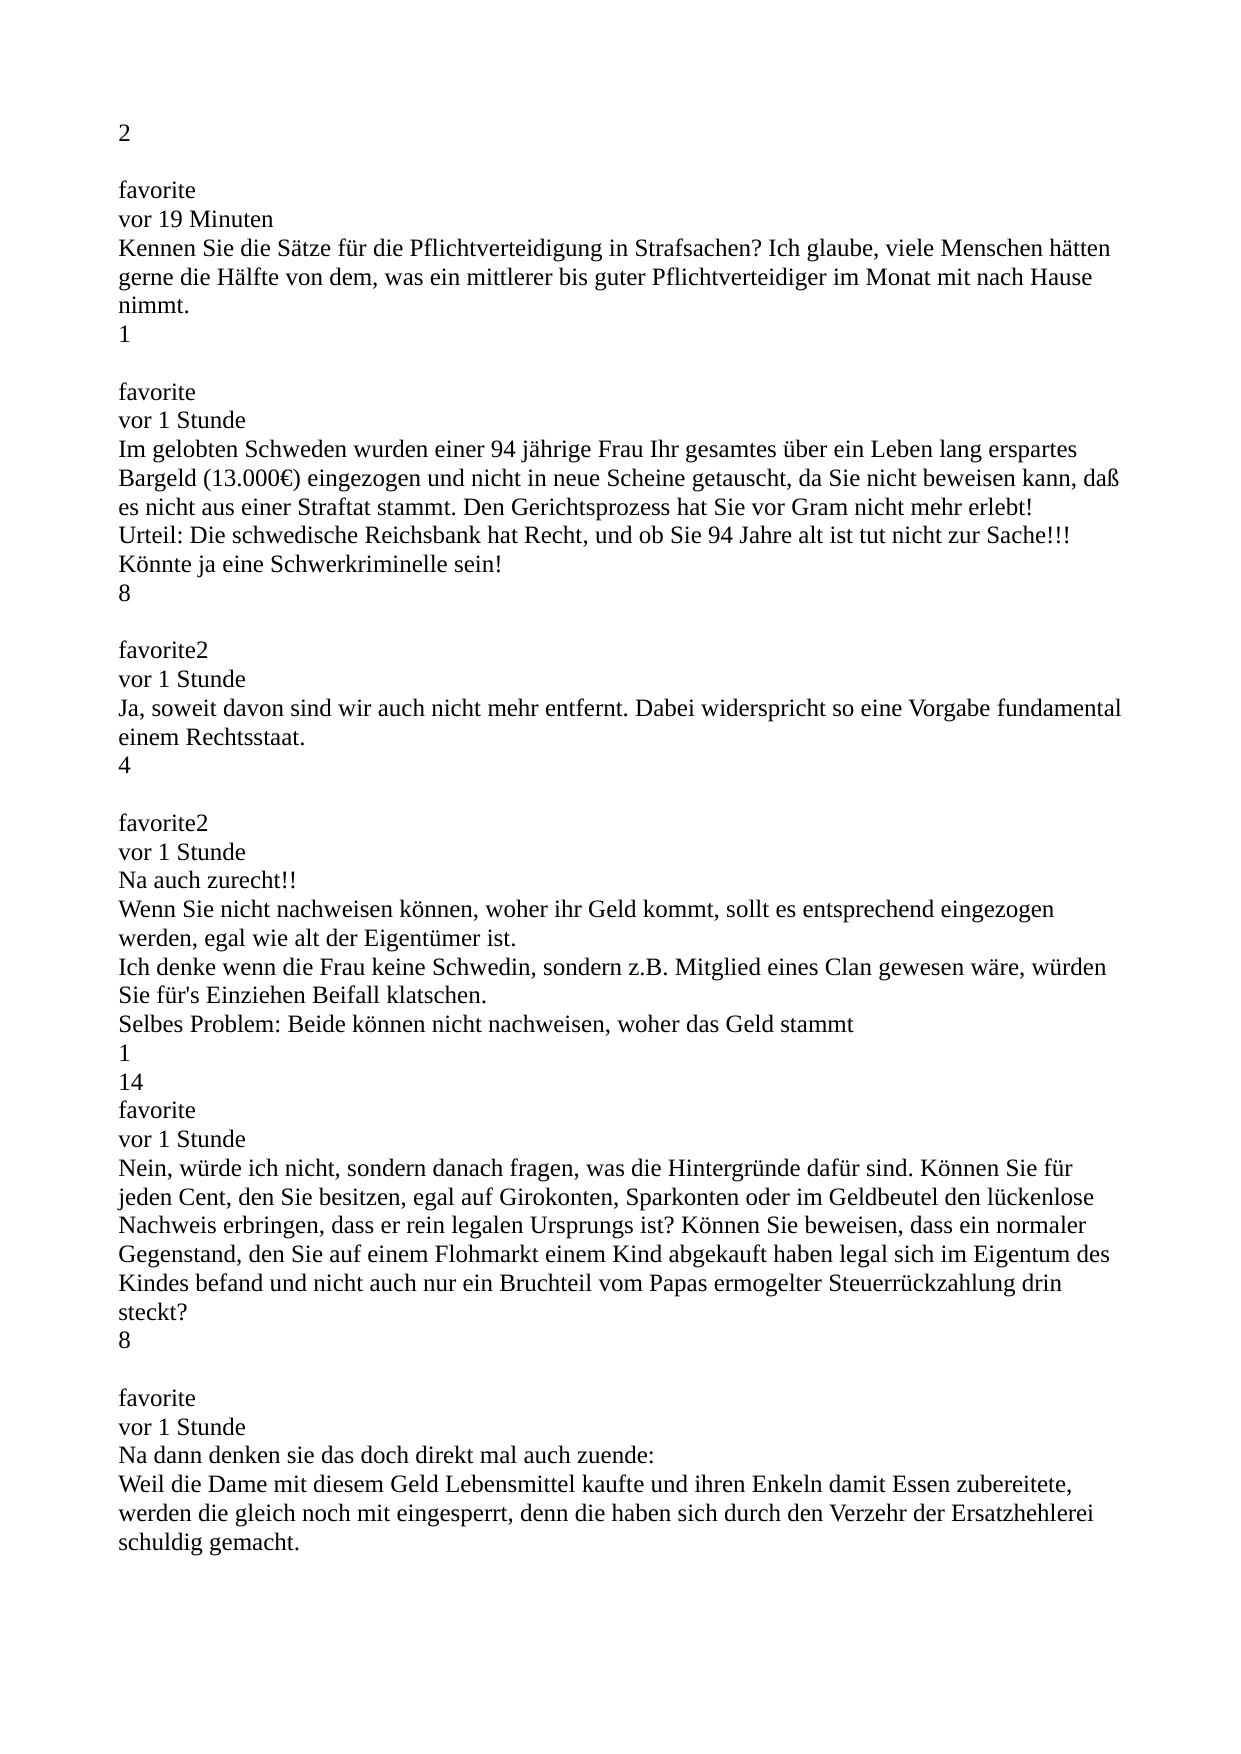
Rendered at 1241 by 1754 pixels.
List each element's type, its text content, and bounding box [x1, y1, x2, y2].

text Im gelobten Schweden wurden einer 94 jährige Frau Ihr gesamtes über ein Leben lang erspartes Bargeld (13.000€) eingezogen und nicht in neue Scheine getauscht, da Sie nicht beweisen kann, daß es nicht aus einer Straftat stammt. Den Gerichtsprozess hat Sie vor Gram nicht mehr erlebt! [118, 434, 1122, 521]
text Weil die Dame mit diesem Geld Lebensmittel kaufte und ihren Enkeln damit Essen zubereitete, werden die gleich noch mit eingesperrt, denn die haben sich durch den Verzehr der Ersatzhehlerei schuldig gemacht. [118, 1469, 1122, 1556]
text 1 [118, 319, 1122, 348]
text favorite [118, 377, 1122, 406]
text 8 [118, 578, 1122, 607]
text vor 1 Stunde [118, 406, 1122, 434]
text Urteil: Die schwedische Reichsbank hat Recht, und ob Sie 94 Jahre alt ist tut nicht zur Sache!!! Könnte ja eine Schwerkriminelle sein! [118, 521, 1122, 578]
text vor 1 Stunde [118, 1412, 1122, 1441]
text Na auch zurecht!! [118, 866, 1122, 894]
text 4 [118, 751, 1122, 779]
text vor 1 Stunde [118, 664, 1122, 693]
text favorite [118, 1096, 1122, 1124]
text 2 [118, 118, 1122, 147]
text favorite2 [118, 808, 1122, 837]
text favorite2 [118, 636, 1122, 664]
text Nein, würde ich nicht, sondern danach fragen, was die Hintergründe dafür sind. Können Sie für jeden Cent, den Sie besitzen, egal auf Girokonten, Sparkonten oder im Geldbeutel den lückenlose Nachweis erbringen, dass er rein legalen Ursprungs ist? Können Sie beweisen, dass ein normaler Gegenstand, den Sie auf einem Flohmarkt einem Kind abgekauft haben legal sich im Eigentum des Kindes befand und nicht auch nur ein Bruchteil vom Papas ermogelter Steuerrückzahlung drin steckt? [118, 1153, 1122, 1326]
text vor 1 Stunde [118, 837, 1122, 866]
text Kennen Sie die Sätze für die Pflichtverteidigung in Strafsachen? Ich glaube, viele Menschen hätten gerne die Hälfte von dem, was ein mittlerer bis guter Pflichtverteidiger im Monat mit nach Hause nimmt. [118, 233, 1122, 319]
text vor 19 Minuten [118, 204, 1122, 233]
text favorite [118, 176, 1122, 204]
text 14 [118, 1067, 1122, 1096]
text Ich denke wenn die Frau keine Schwedin, sondern z.B. Mitglied eines Clan gewesen wäre, würden Sie für's Einziehen Beifall klatschen. [118, 952, 1122, 1009]
text favorite [118, 1383, 1122, 1412]
text Ja, soweit davon sind wir auch nicht mehr entfernt. Dabei widerspricht so eine Vorgabe fundamental einem Rechtsstaat. [118, 693, 1122, 751]
text 1 [118, 1038, 1122, 1067]
text 8 [118, 1326, 1122, 1354]
text Selbes Problem: Beide können nicht nachweisen, woher das Geld stammt [118, 1009, 1122, 1038]
text Wenn Sie nicht nachweisen können, woher ihr Geld kommt, sollt es entsprechend eingezogen werden, egal wie alt der Eigentümer ist. [118, 894, 1122, 952]
text Na dann denken sie das doch direkt mal auch zuende: [118, 1441, 1122, 1469]
text vor 1 Stunde [118, 1124, 1122, 1153]
